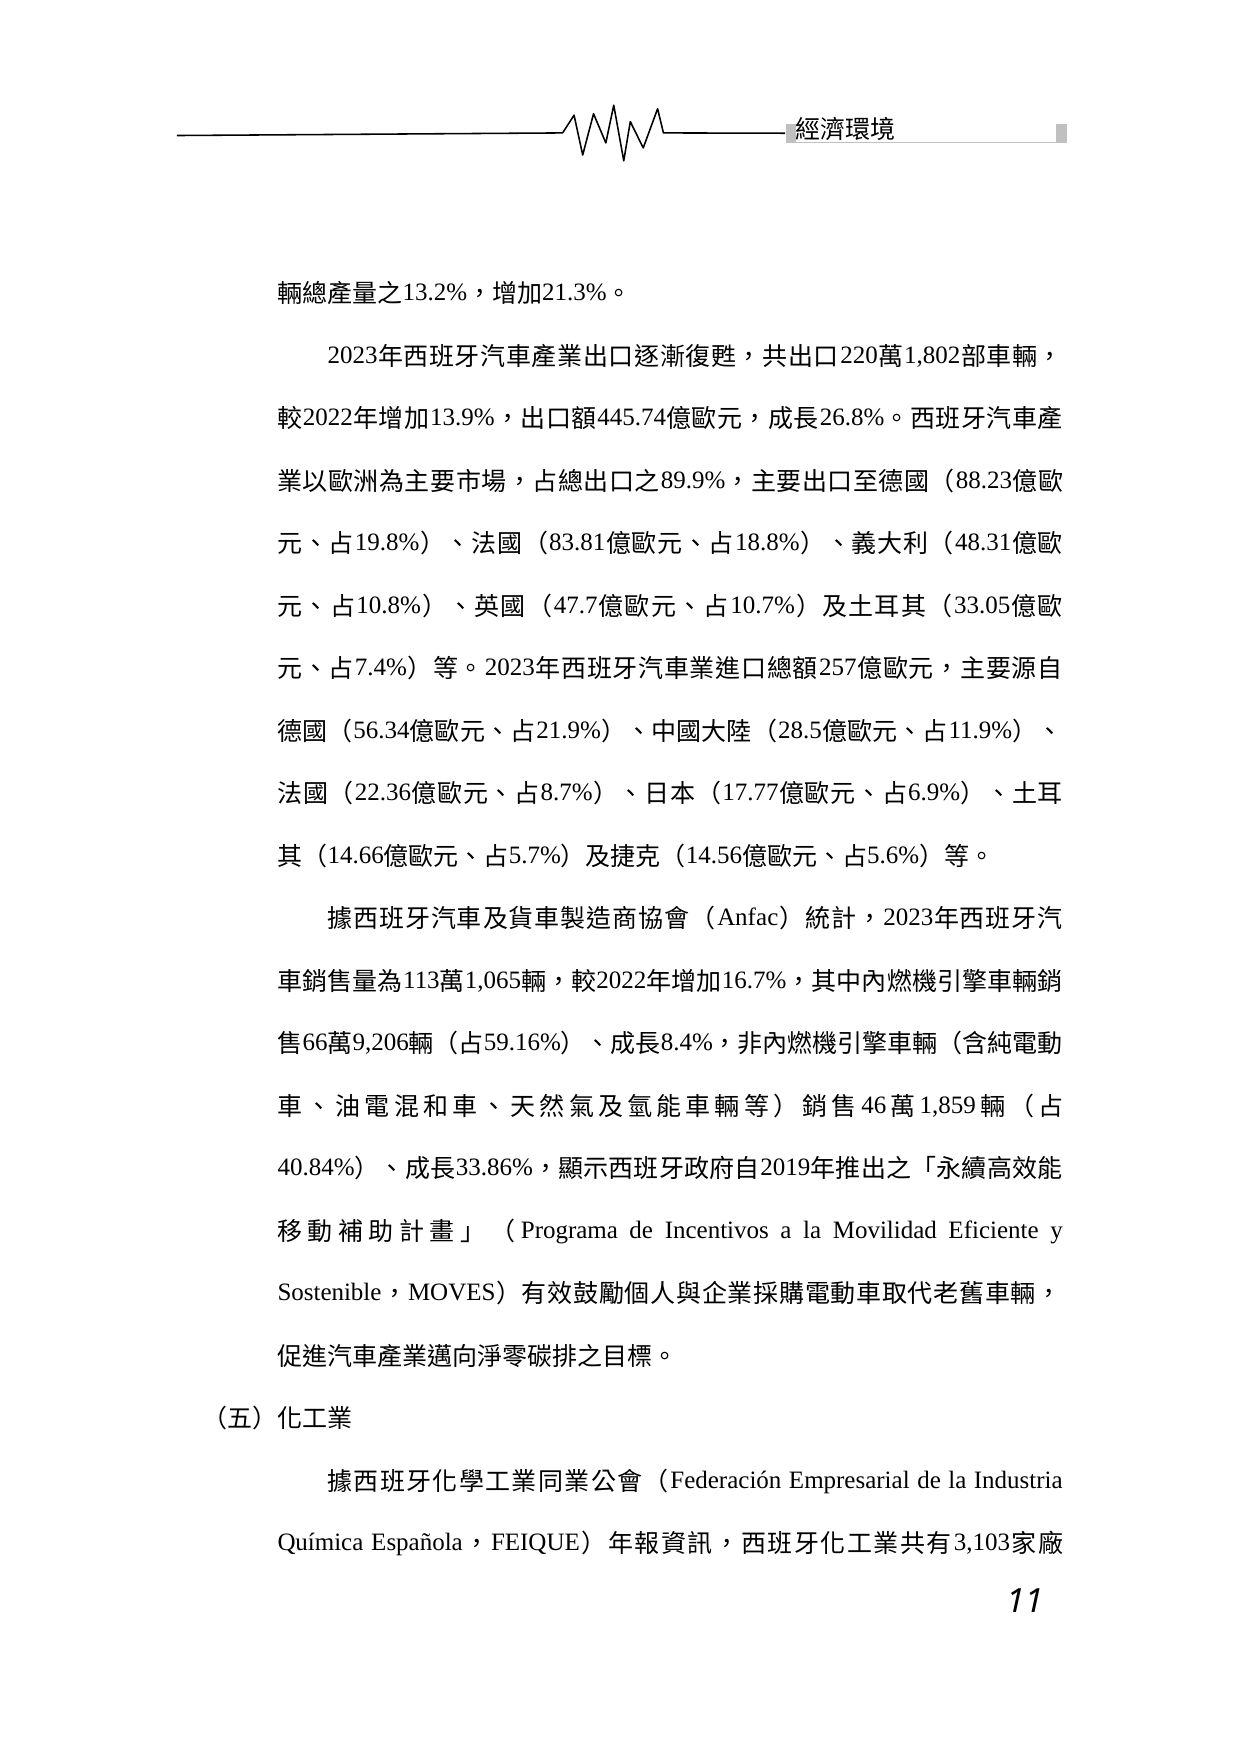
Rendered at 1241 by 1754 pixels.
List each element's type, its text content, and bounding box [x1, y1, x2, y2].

text （五）化工業 [202, 1375, 1063, 1438]
text 2023年西班牙汽車產業出口逐漸復甦，共出口220萬1,802部車輛，較2022年增加13.9%，出口額445.74億歐元，成長26.8%。西班牙汽車產業以歐洲為主要市場，占總出口之89.9%，主要出口至德國（88.23億歐元、占19.8%）、法國（83.81億歐元、占18.8%）、義大利（48.31億歐元、占10.8%）、英國（47.7億歐元、占10.7%）及土耳其（33.05億歐元、占7.4%）等。2023年西班牙汽車業進口總額257億歐元，主要源自德國（56.34億歐元、占21.9%）、中國大陸（28.5億歐元、占11.9%）、法國（22.36億歐元、占8.7%）、日本（17.77億歐元、占6.9%）、土耳其（14.66億歐元、占5.7%）及捷克（14.56億歐元、占5.6%）等。 [277, 313, 1063, 875]
text 據西班牙化學工業同業公會（Federación Empresarial de la Industria Química Española，FEIQUE）年報資訊，西班牙化工業共有3,103家廠 [277, 1438, 1063, 1563]
text 據西班牙汽車及貨車製造商協會（Anfac）統計，2023年西班牙汽車銷售量為113萬1,065輛，較2022年增加16.7%，其中內燃機引擎車輛銷售66萬9,206輛（占59.16%）、成長8.4%，非內燃機引擎車輛（含純電動車、油電混和車、天然氣及氫能車輛等）銷售46萬1,859輛（占40.84%）、成長33.86%，顯示西班牙政府自2019年推出之「永續高效能移動補助計畫」（Programa de Incentivos a la Movilidad Eficiente y Sostenible，MOVES）有效鼓勵個人與企業採購電動車取代老舊車輛，促進汽車產業邁向淨零碳排之目標。 [277, 875, 1063, 1375]
text 輛總產量之13.2%，增加21.3%。 [277, 250, 1063, 313]
